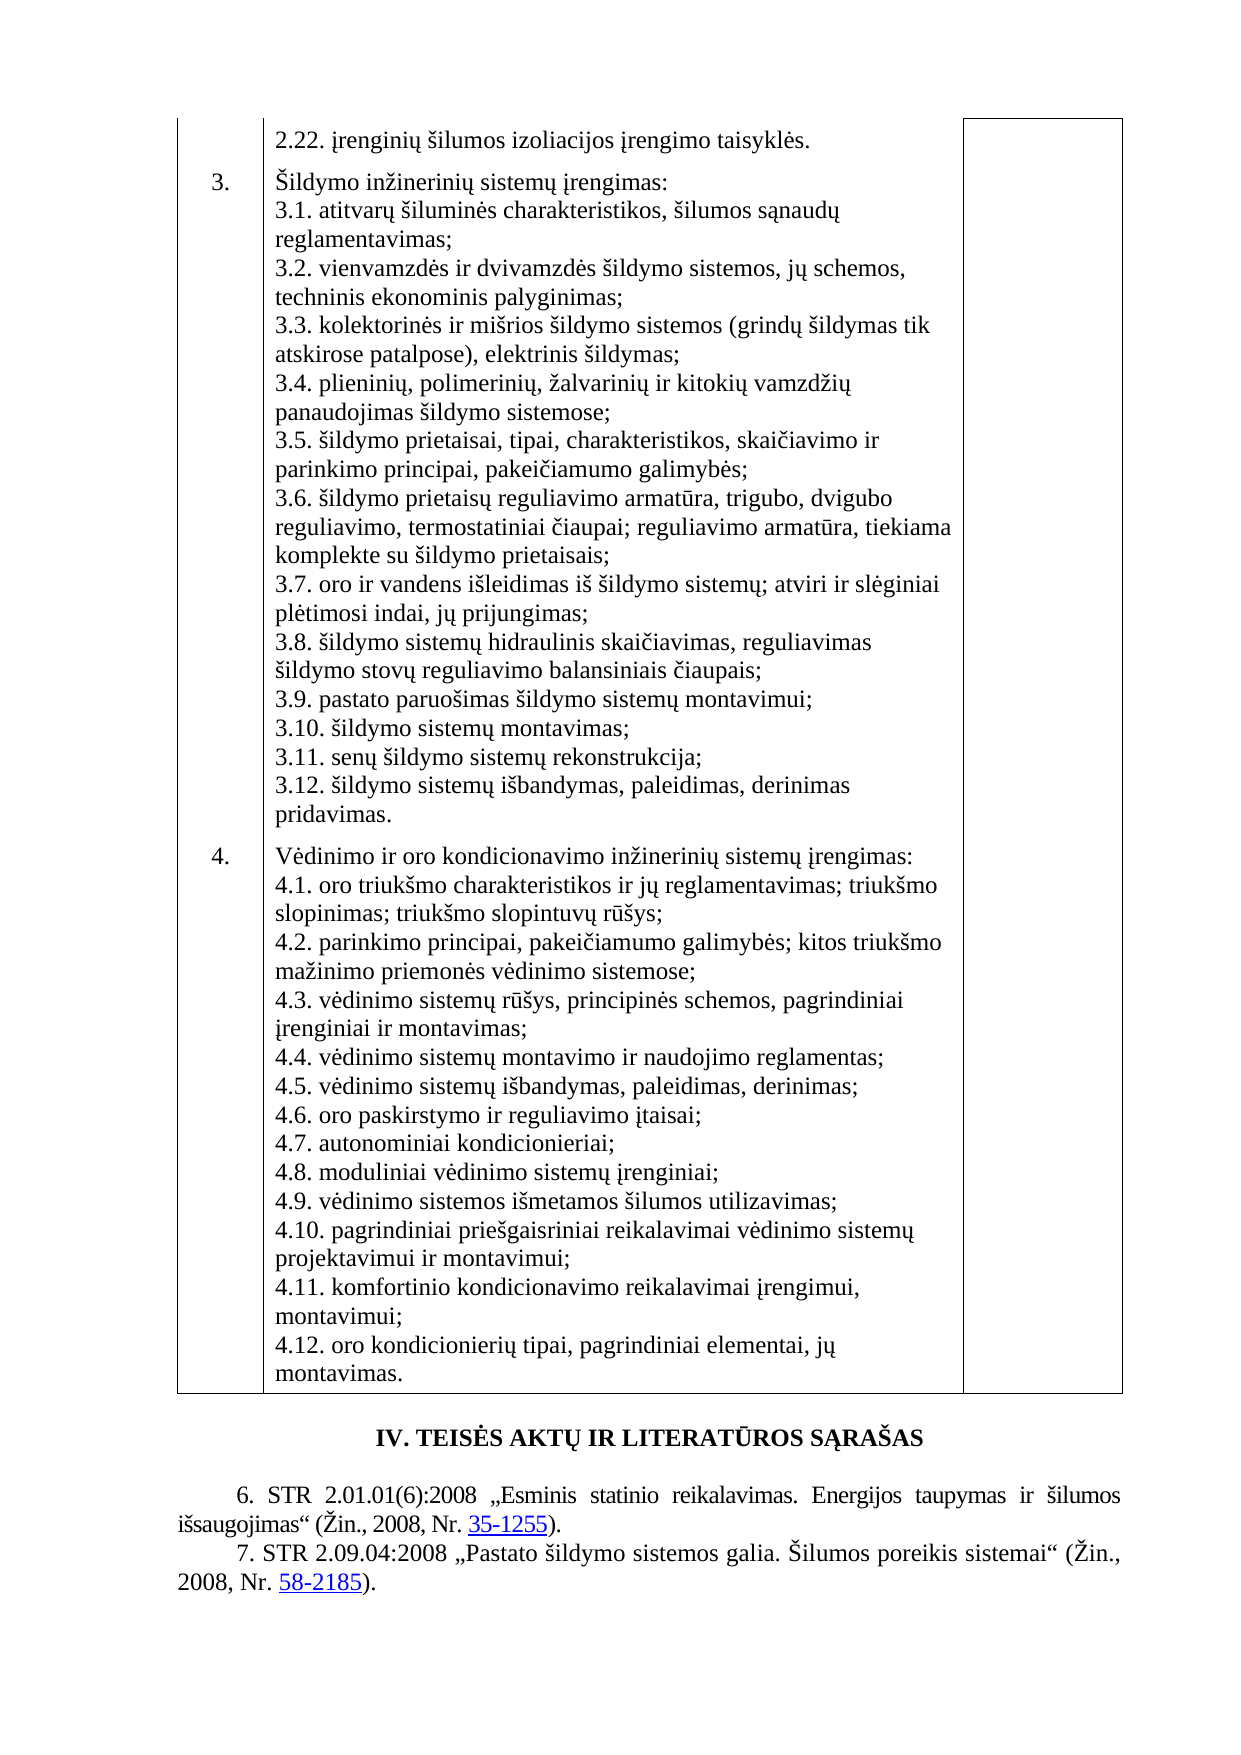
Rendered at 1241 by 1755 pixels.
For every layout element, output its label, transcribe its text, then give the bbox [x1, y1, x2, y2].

table_cell 2.22. įrenginių šilumos izoliacijos įrengimo taisyklės. [264, 118, 963, 160]
table_cell [178, 118, 263, 160]
table_cell 3. [178, 160, 263, 834]
table_cell [964, 119, 1122, 1393]
table_cell Šildymo inžinerinių sistemų įrengimas: 3.1. atitvarų šiluminės charakteristikos, šilumos sąnaudų reglamentavimas; 3.2. vienvamzdės ir dvivamzdės šildymo sistemos, jų schemos, techninis ekonominis palyginimas; 3.3. kolektorinės ir mišrios šildymo sistemos (grindų šildymas tik atskirose patalpose), elektrinis šildymas; 3.4. plieninių, polimerinių, žalvarinių ir kitokių vamzdžių panaudojimas šildymo sistemose; 3.5. šildymo prietaisai, tipai, charakteristikos, skaičiavimo ir parinkimo principai, pakeičiamumo galimybės; 3.6. šildymo prietaisų reguliavimo armatūra, trigubo, dvigubo reguliavimo, termostatiniai čiaupai; reguliavimo armatūra, tiekiama komplekte su šildymo prietaisais; 3.7. oro ir vandens išleidimas iš šildymo sistemų; atviri ir slėginiai plėtimosi indai, jų prijungimas; 3.8. šildymo sistemų hidraulinis skaičiavimas, reguliavimas šildymo stovų reguliavimo balansiniais čiaupais; 3.9. pastato paruošimas šildymo sistemų montavimui; 3.10. šildymo sistemų montavimas; 3.11. senų šildymo sistemų rekonstrukcija; 3.12. šildymo sistemų išbandymas, paleidimas, derinimas pridavimas. [264, 160, 963, 834]
text 7. STR 2.09.04:2008 „Pastato šildymo sistemos galia. Šilumos poreikis sistemai“ (Žin., 2008, Nr. 58-2185). [177, 1538, 1122, 1595]
table_cell Vėdinimo ir oro kondicionavimo inžinerinių sistemų įrengimas: 4.1. oro triukšmo charakteristikos ir jų reglamentavimas; triukšmo slopinimas; triukšmo slopintuvų rūšys; 4.2. parinkimo principai, pakeičiamumo galimybės; kitos triukšmo mažinimo priemonės vėdinimo sistemose; 4.3. vėdinimo sistemų rūšys, principinės schemos, pagrindiniai įrenginiai ir montavimas; 4.4. vėdinimo sistemų montavimo ir naudojimo reglamentas; 4.5. vėdinimo sistemų išbandymas, paleidimas, derinimas; 4.6. oro paskirstymo ir reguliavimo įtaisai; 4.7. autonominiai kondicionieriai; 4.8. moduliniai vėdinimo sistemų įrenginiai; 4.9. vėdinimo sistemos išmetamos šilumos utilizavimas; 4.10. pagrindiniai priešgaisriniai reikalavimai vėdinimo sistemų projektavimui ir montavimui; 4.11. komfortinio kondicionavimo reikalavimai įrengimui, montavimui; 4.12. oro kondicionierių tipai, pagrindiniai elementai, jų montavimas. [264, 834, 963, 1393]
text 6. STR 2.01.01(6):2008 „Esminis statinio reikalavimas. Energijos taupymas ir šilumos išsaugojimas“ (Žin., 2008, Nr. 35-1255). [177, 1480, 1122, 1538]
table_cell 4. [178, 834, 263, 1393]
text IV. TEISĖS AKTŲ IR LITERATŪROS SĄRAŠAS [177, 1423, 1122, 1452]
